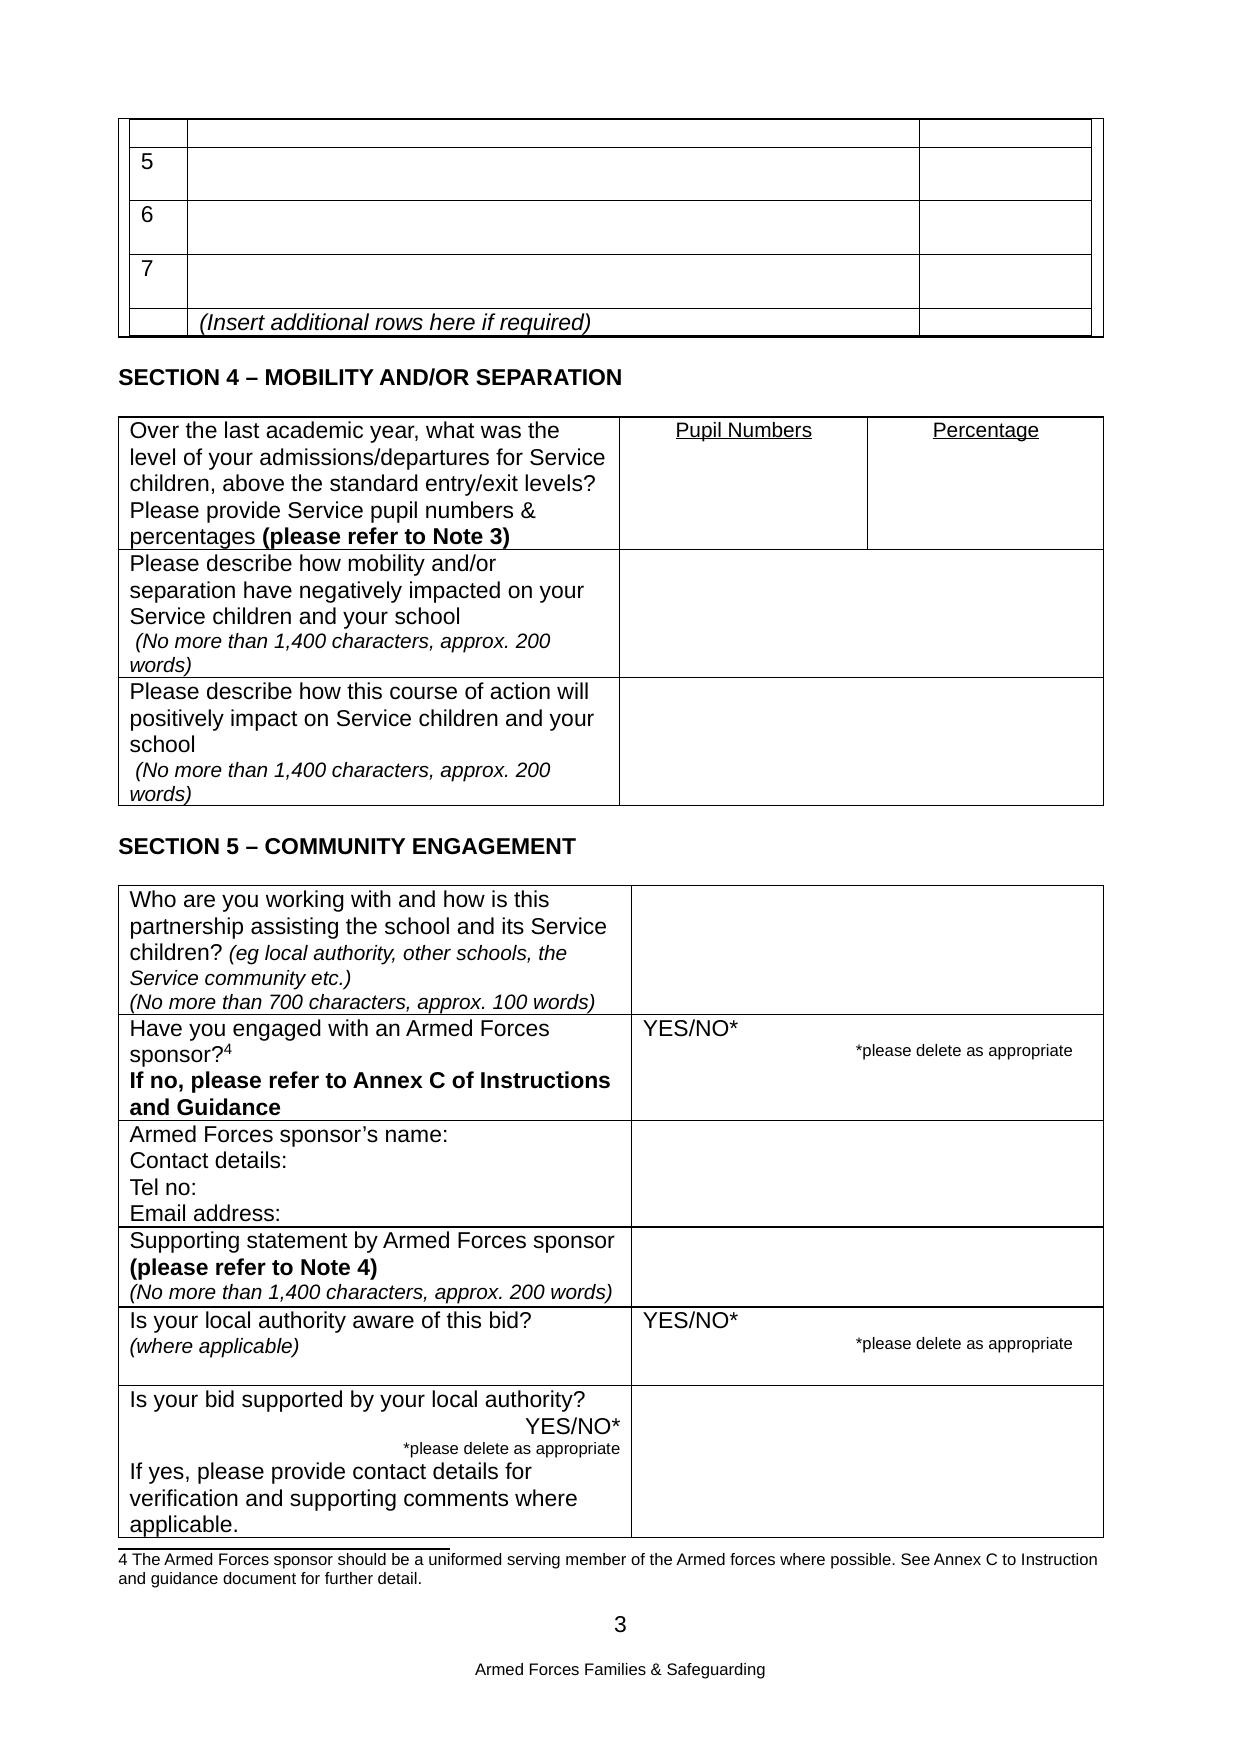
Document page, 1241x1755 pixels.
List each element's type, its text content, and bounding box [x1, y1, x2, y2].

table_cell [620, 550, 1103, 677]
table_cell YES/NO* *please delete as appropriate [632, 1015, 1103, 1120]
table_cell 7 [130, 255, 187, 308]
table_cell [920, 309, 1091, 335]
table_cell [188, 120, 919, 147]
table_cell Is your local authority aware of this bid? (where applicable) [119, 1308, 631, 1385]
table_header [632, 886, 1103, 1013]
table_cell [188, 201, 919, 254]
table_cell 5 [130, 148, 187, 200]
table_cell [920, 201, 1091, 254]
table_cell 6 [130, 201, 187, 254]
table_cell [188, 148, 919, 200]
table_cell YES/NO* *please delete as appropriate [632, 1308, 1103, 1385]
table_cell Is your bid supported by your local authority? YES/NO* *please delete as appropriate If yes, please provide contact details for verification and supporting comments where applicable. [119, 1386, 631, 1537]
table_cell Supporting statement by Armed Forces sponsor (please refer to Note 4) (No more than 1,400 characters, approx. 200 words) [119, 1228, 631, 1306]
table_cell [920, 255, 1091, 308]
table_cell [130, 120, 187, 147]
table_cell [620, 678, 1103, 805]
table_cell [130, 309, 187, 335]
table_header Percentage [868, 418, 1103, 549]
table_cell [188, 255, 919, 308]
table_cell [920, 120, 1091, 147]
table_cell [632, 1121, 1103, 1226]
table_cell Have you engaged with an Armed Forces sponsor? If no, please refer to Annex C of Instructions and Guidance [119, 1015, 631, 1120]
table_cell Armed Forces sponsor’s name: Contact details: Tel no: Email address: [119, 1121, 631, 1226]
table_header Who are you working with and how is this partnership assisting the school and its Service children? (eg local authority, other schools, the Service community etc.) (No more than 700 characters, approx. 100 words) [119, 886, 631, 1013]
table_cell [632, 1228, 1103, 1306]
table_cell [632, 1386, 1103, 1537]
text SECTION 4 – MOBILITY AND/OR SEPARATION [118, 364, 1122, 390]
table_cell [920, 148, 1091, 200]
table_cell Please describe how mobility and/or separation have negatively impacted on your Service children and your school (No more than 1,400 characters, approx. 200 words) [119, 550, 619, 677]
text SECTION 5 – COMMUNITY ENGAGEMENT [118, 833, 1122, 859]
table_cell (Insert additional rows here if required) [188, 309, 919, 335]
table_header Pupil Numbers [620, 418, 867, 549]
table_header Over the last academic year, what was the level of your admissions/departures for Service children, above the standard entry/exit levels? Please provide Service pupil numbers & percentages (please refer to Note 3) [119, 418, 619, 549]
table_cell Please describe how this course of action will positively impact on Service children and your school (No more than 1,400 characters, approx. 200 words) [119, 678, 619, 805]
